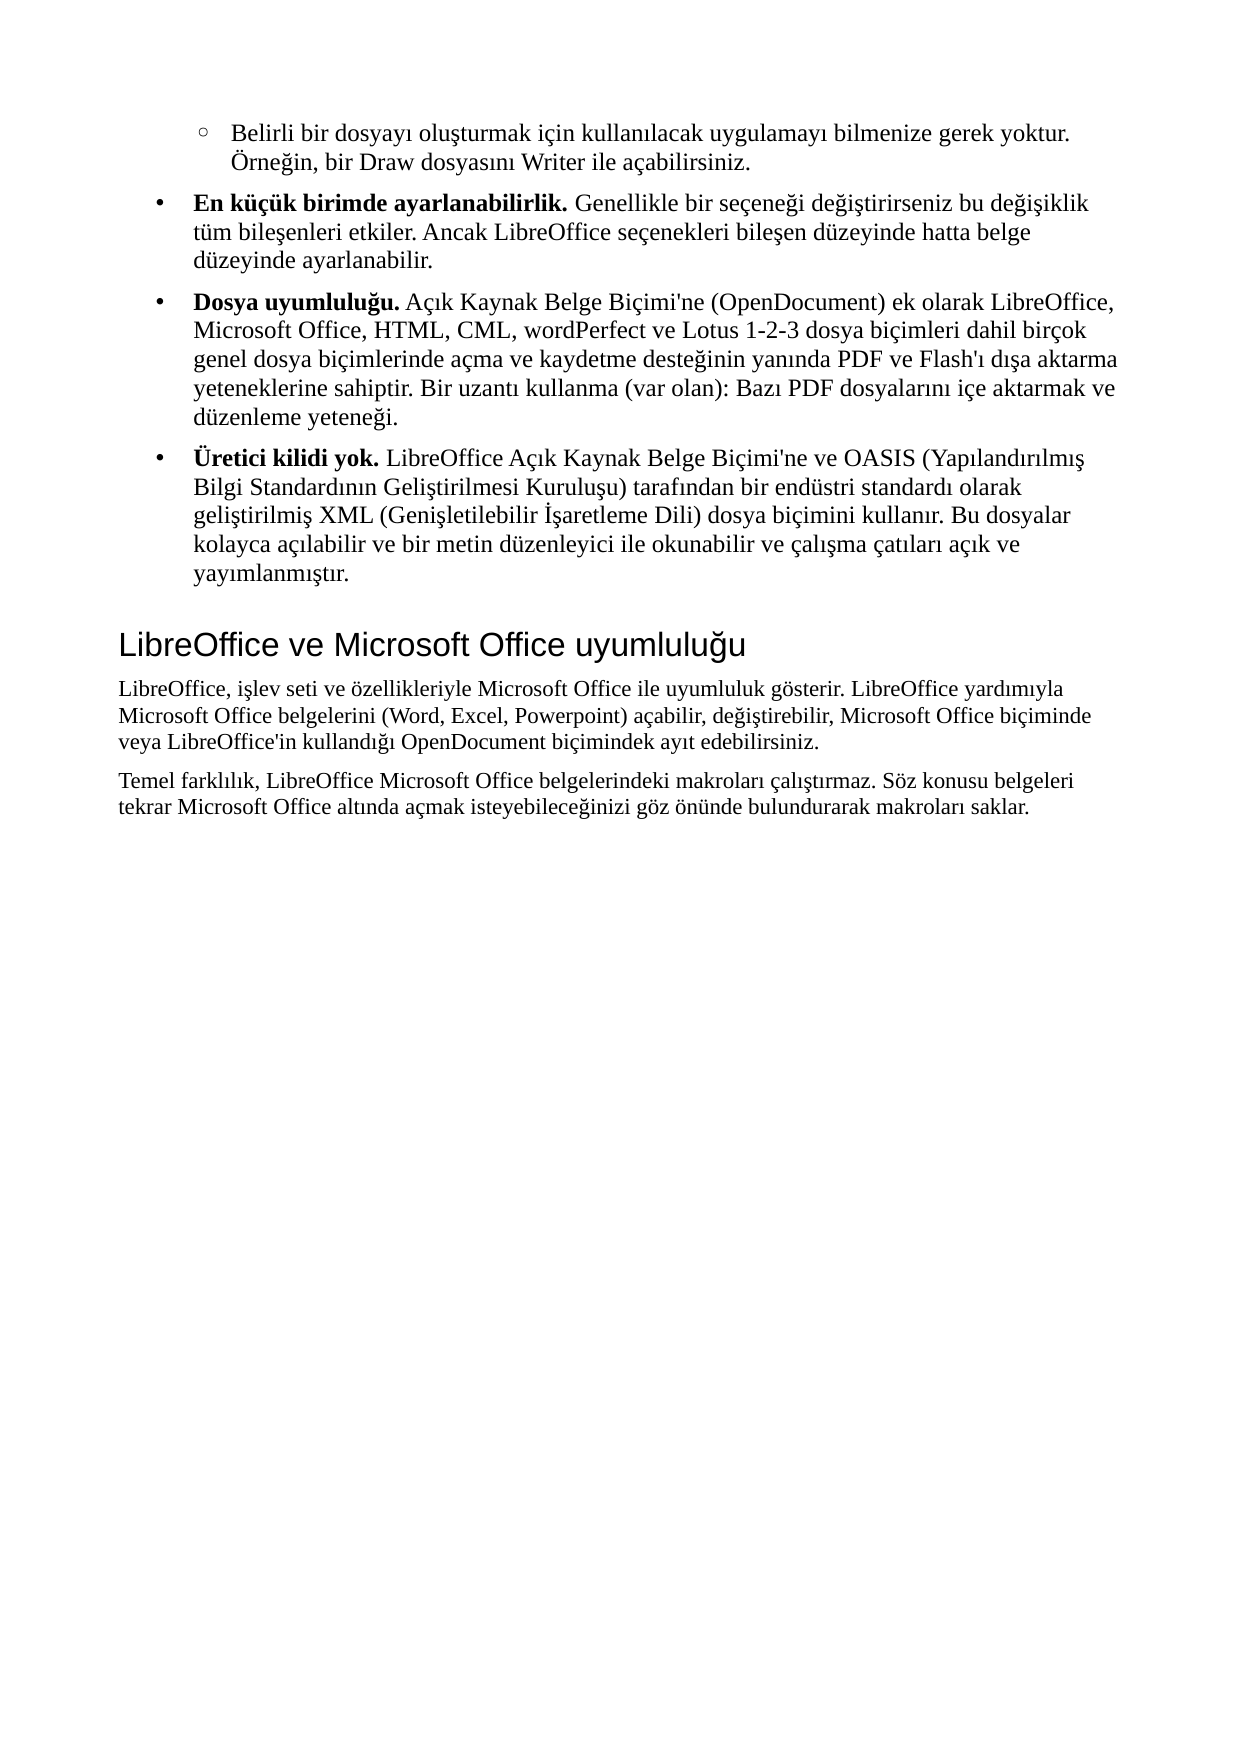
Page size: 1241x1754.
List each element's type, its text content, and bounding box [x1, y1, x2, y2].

list Dosya uyumluluğu. Açık Kaynak Belge Biçimi'ne (OpenDocument) ek olarak LibreOffice, Microsoft Office, HTML, CML, wordPerfect ve Lotus 1-2-3 dosya biçimleri dahil birçok genel dosya biçimlerinde açma ve kaydetme desteğinin yanında PDF ve Flash'ı dışa aktarma yeteneklerine sahiptir. Bir uzantı kullanma (var olan): Bazı PDF dosyalarını içe aktarmak ve düzenleme yeteneği. [156, 287, 1122, 431]
list En küçük birimde ayarlanabilirlik. Genellikle bir seçeneği değiştirirseniz bu değişiklik tüm bileşenleri etkiler. Ancak LibreOffice seçenekleri bileşen düzeyinde hatta belge düzeyinde ayarlanabilir. [156, 188, 1122, 274]
text LibreOffice, işlev seti ve özellikleriyle Microsoft Office ile uyumluluk gösterir. LibreOffice yardımıyla Microsoft Office belgelerini (Word, Excel, Powerpoint) açabilir, değiştirebilir, Microsoft Office biçiminde veya LibreOffice'in kullandığı OpenDocument biçimindek ayıt edebilirsiniz. [118, 676, 1122, 754]
subtitle LibreOffice ve Microsoft Office uyumluluğu [118, 624, 1122, 663]
text Temel farklılık, LibreOffice Microsoft Office belgelerindeki makroları çalıştırmaz. Söz konusu belgeleri tekrar Microsoft Office altında açmak isteyebileceğinizi göz önünde bulundurarak makroları saklar. [118, 767, 1122, 820]
list Belirli bir dosyayı oluşturmak için kullanılacak uygulamayı bilmenize gerek yoktur. Örneğin, bir Draw dosyasını Writer ile açabilirsiniz. [193, 118, 1122, 176]
list Üretici kilidi yok. LibreOffice Açık Kaynak Belge Biçimi'ne ve OASIS (Yapılandırılmış Bilgi Standardının Geliştirilmesi Kuruluşu) tarafından bir endüstri standardı olarak geliştirilmiş XML (Genişletilebilir İşaretleme Dili) dosya biçimini kullanır. Bu dosyalar kolayca açılabilir ve bir metin düzenleyici ile okunabilir ve çalışma çatıları açık ve yayımlanmıştır. [156, 443, 1122, 587]
